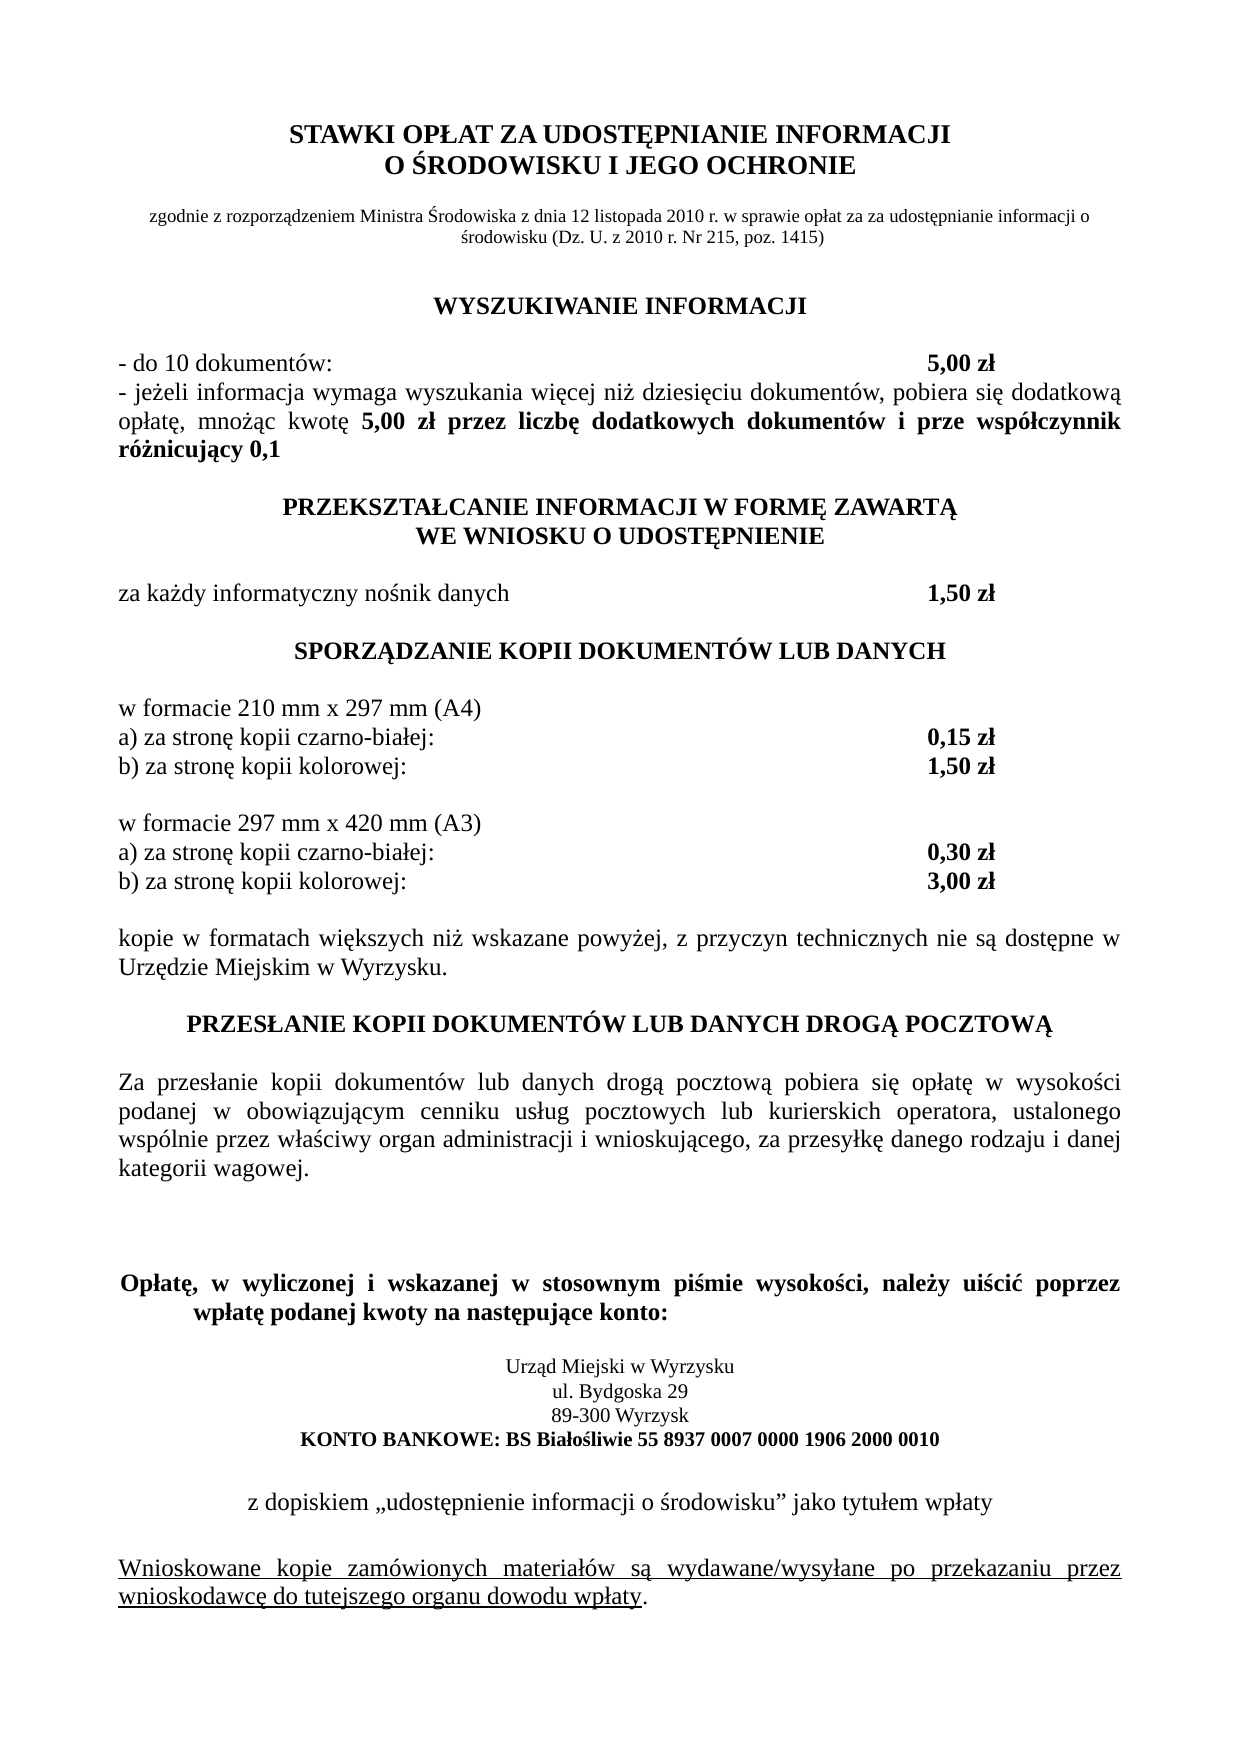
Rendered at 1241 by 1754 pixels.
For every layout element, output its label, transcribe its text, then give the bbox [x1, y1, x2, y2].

text - do 10 dokumentów: 5,00 zł [118, 348, 1122, 377]
subtitle zgodnie z rozporządzeniem Ministra Środowiska z dnia 12 listopada 2010 r. w sprawie opłat za za udostępnianie informacji o środowisku (Dz. U. z 2010 r. Nr 215, poz. 1415) [118, 204, 1122, 248]
text b) za stronę kopii kolorowej: 1,50 zł [118, 751, 1122, 779]
subtitle O ŚRODOWISKU I JEGO OCHRONIE [118, 149, 1122, 180]
text Urząd Miejski w Wyrzysku [118, 1354, 1122, 1378]
text Za przesłanie kopii dokumentów lub danych drogą pocztową pobiera się opłatę w wysokości podanej w obowiązującym cenniku usług pocztowych lub kurierskich operatora, ustalonego wspólnie przez właściwy organ administracji i wnioskującego, za przesyłkę danego rodzaju i danej kategorii wagowej. [118, 1067, 1122, 1182]
text a) za stronę kopii czarno-białej: 0,30 zł [118, 837, 1122, 866]
subtitle PRZEKSZTAŁCANIE INFORMACJI W FORMĘ ZAWARTĄ [118, 492, 1122, 521]
text a) za stronę kopii czarno-białej: 0,15 zł [118, 722, 1122, 751]
text WE WNIOSKU O UDOSTĘPNIENIE [118, 521, 1122, 549]
subtitle WYSZUKIWANIE INFORMACJI [118, 291, 1122, 319]
text ul. Bydgoska 29 [118, 1378, 1122, 1403]
subtitle Opłatę, w wyliczonej i wskazanej w stosownym piśmie wysokości, należy uiścić poprzez wpłatę podanej kwoty na następujące konto: [120, 1268, 1122, 1326]
text z dopiskiem „udostępnienie informacji o środowisku” jako tytułem wpłaty [118, 1487, 1122, 1516]
text 89-300 Wyrzysk [118, 1403, 1122, 1427]
text wnioskodawcę do tutejszego organu dowodu wpłaty. [118, 1579, 1122, 1610]
subtitle PRZESŁANIE KOPII DOKUMENTÓW LUB DANYCH DROGĄ POCZTOWĄ [118, 1009, 1122, 1038]
text w formacie 297 mm x 420 mm (A3) [118, 808, 1122, 837]
subtitle SPORZĄDZANIE KOPII DOKUMENTÓW LUB DANYCH [118, 636, 1122, 664]
text Wnioskowane kopie zamówionych materiałów są wydawane/wysyłane po przekazaniu przez [118, 1553, 1122, 1578]
subtitle STAWKI OPŁAT ZA UDOSTĘPNIANIE INFORMACJI [118, 118, 1122, 149]
text - jeżeli informacja wymaga wyszukania więcej niż dziesięciu dokumentów, pobiera się dodatkową opłatę, mnożąc kwotę 5,00 zł przez liczbę dodatkowych dokumentów i prze współczynnik różnicujący 0,1 [118, 377, 1122, 463]
text kopie w formatach większych niż wskazane powyżej, z przyczyn technicznych nie są dostępne w Urzędzie Miejskim w Wyrzysku. [118, 923, 1122, 981]
text w formacie 210 mm x 297 mm (A4) [118, 693, 1122, 722]
text b) za stronę kopii kolorowej: 3,00 zł [118, 866, 1122, 894]
text za każdy informatyczny nośnik danych 1,50 zł [118, 578, 1122, 607]
text KONTO BANKOWE: BS Białośliwie 55 8937 0007 0000 1906 2000 0010 [118, 1427, 1122, 1451]
